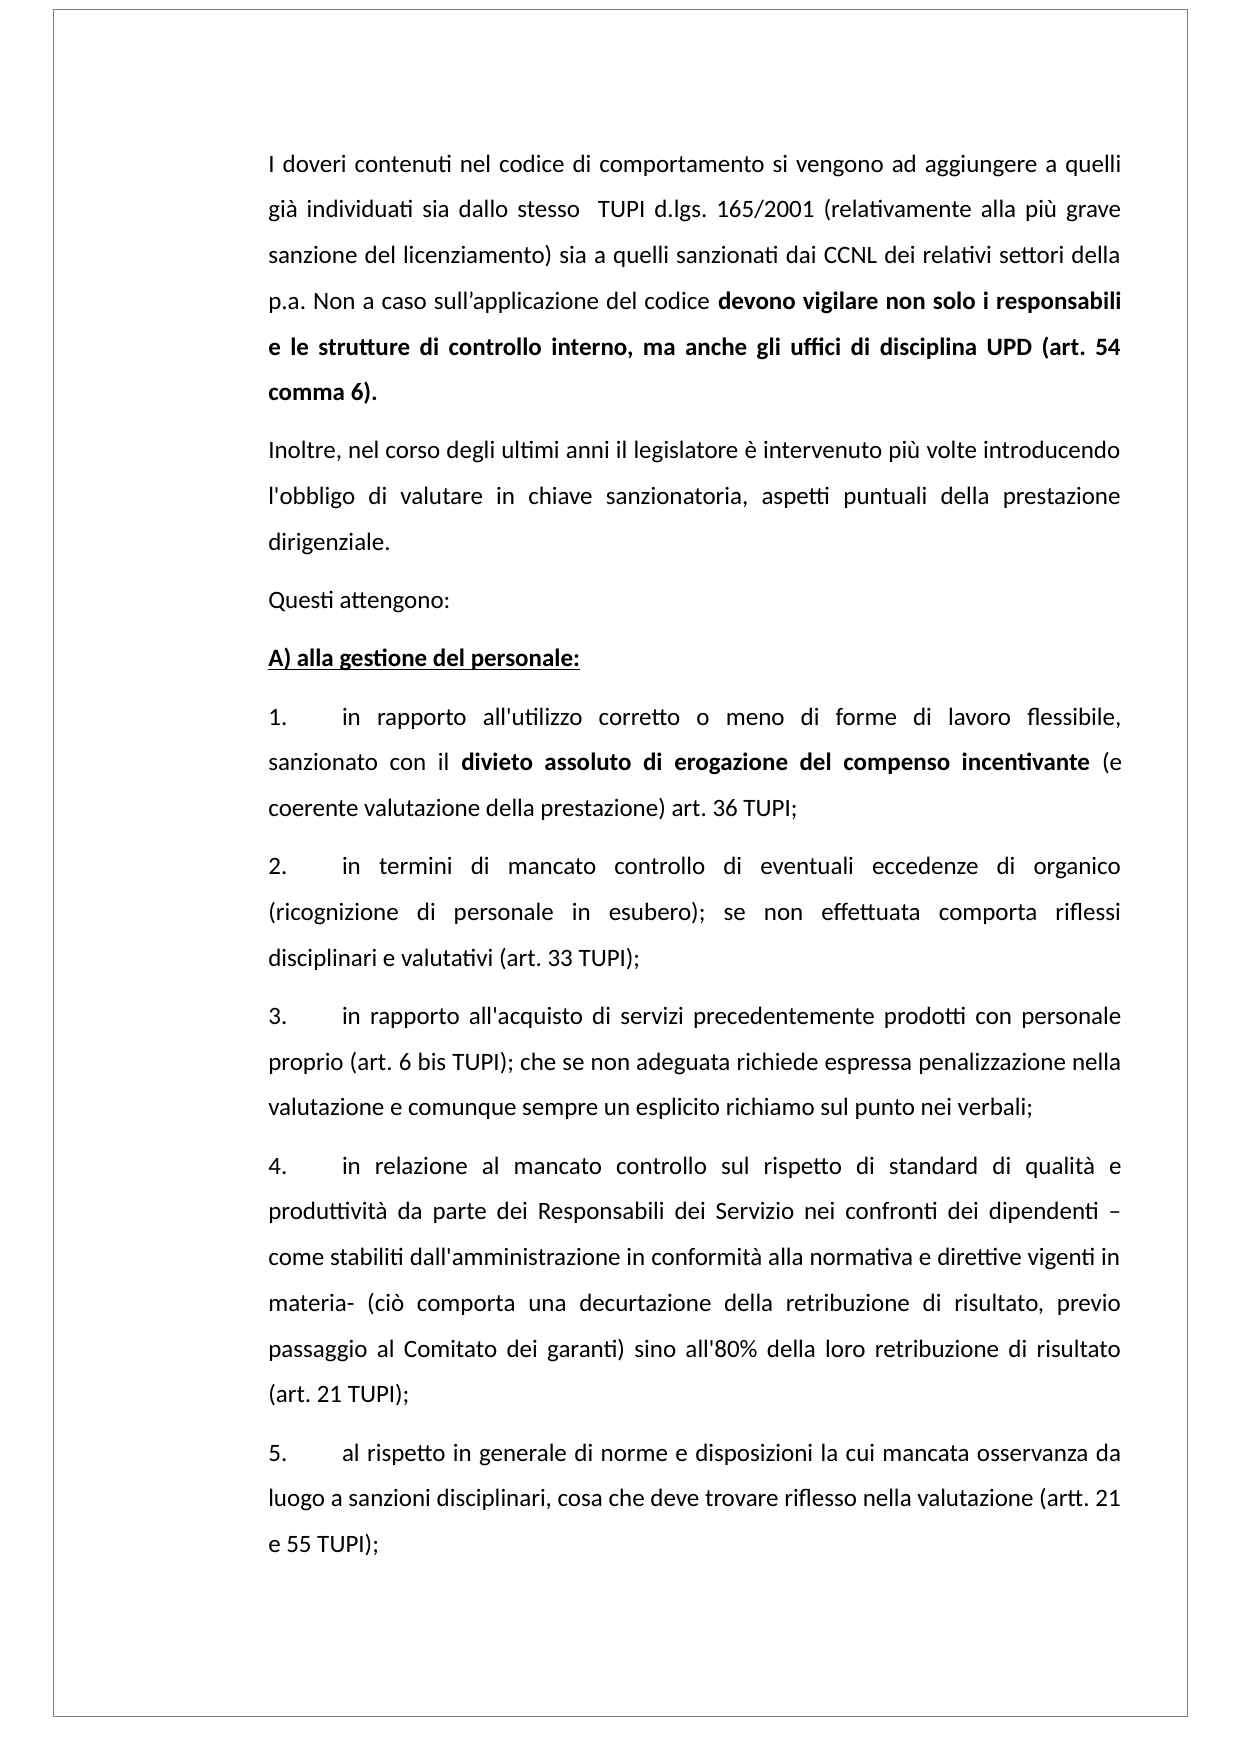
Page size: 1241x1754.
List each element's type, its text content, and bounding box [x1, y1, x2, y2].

text 3. in rapporto all'acquisto di servizi precedentemente prodotti con personale proprio (art. 6 bis TUPI); che se non adeguata richiede espressa penalizzazione nella valutazione e comunque sempre un esplicito richiamo sul punto nei verbali; [268, 1000, 1122, 1122]
text 5. al rispetto in generale di norme e disposizioni la cui mancata osservanza da luogo a sanzioni disciplinari, cosa che deve trovare riflesso nella valutazione (artt. 21 e 55 TUPI); [268, 1437, 1122, 1559]
text A) alla gestione del personale: [268, 642, 1122, 673]
text 2. in termini di mancato controllo di eventuali eccedenze di organico (ricognizione di personale in esubero); se non effettuata comporta riflessi disciplinari e valutativi (art. 33 TUPI); [268, 850, 1122, 972]
text 1. in rapporto all'utilizzo corretto o meno di forme di lavoro flessibile, sanzionato con il divieto assoluto di erogazione del compenso incentivante (e coerente valutazione della prestazione) art. 36 TUPI; [268, 701, 1122, 823]
text 4. in relazione al mancato controllo sul rispetto di standard di qualità e produttività da parte dei Responsabili dei Servizio nei confronti dei dipendenti – come stabiliti dall'amministrazione in conformità alla normativa e direttive vigenti in materia- (ciò comporta una decurtazione della retribuzione di risultato, previo passaggio al Comitato dei garanti) sino all'80% della loro retribuzione di risultato (art. 21 TUPI); [268, 1150, 1122, 1409]
text I doveri contenuti nel codice di comportamento si vengono ad aggiungere a quelli già individuati sia dallo stesso TUPI d.lgs. 165/2001 (relativamente alla più grave sanzione del licenziamento) sia a quelli sanzionati dai CCNL dei relativi settori della p.a. Non a caso sull’applicazione del codice devono vigilare non solo i responsabili e le strutture di controllo interno, ma anche gli uffici di disciplina UPD (art. 54 comma 6). [268, 148, 1122, 407]
text Inoltre, nel corso degli ultimi anni il legislatore è intervenuto più volte introducendo l'obbligo di valutare in chiave sanzionatoria, aspetti puntuali della prestazione dirigenziale. [268, 434, 1122, 557]
text Questi attengono: [268, 584, 1122, 615]
